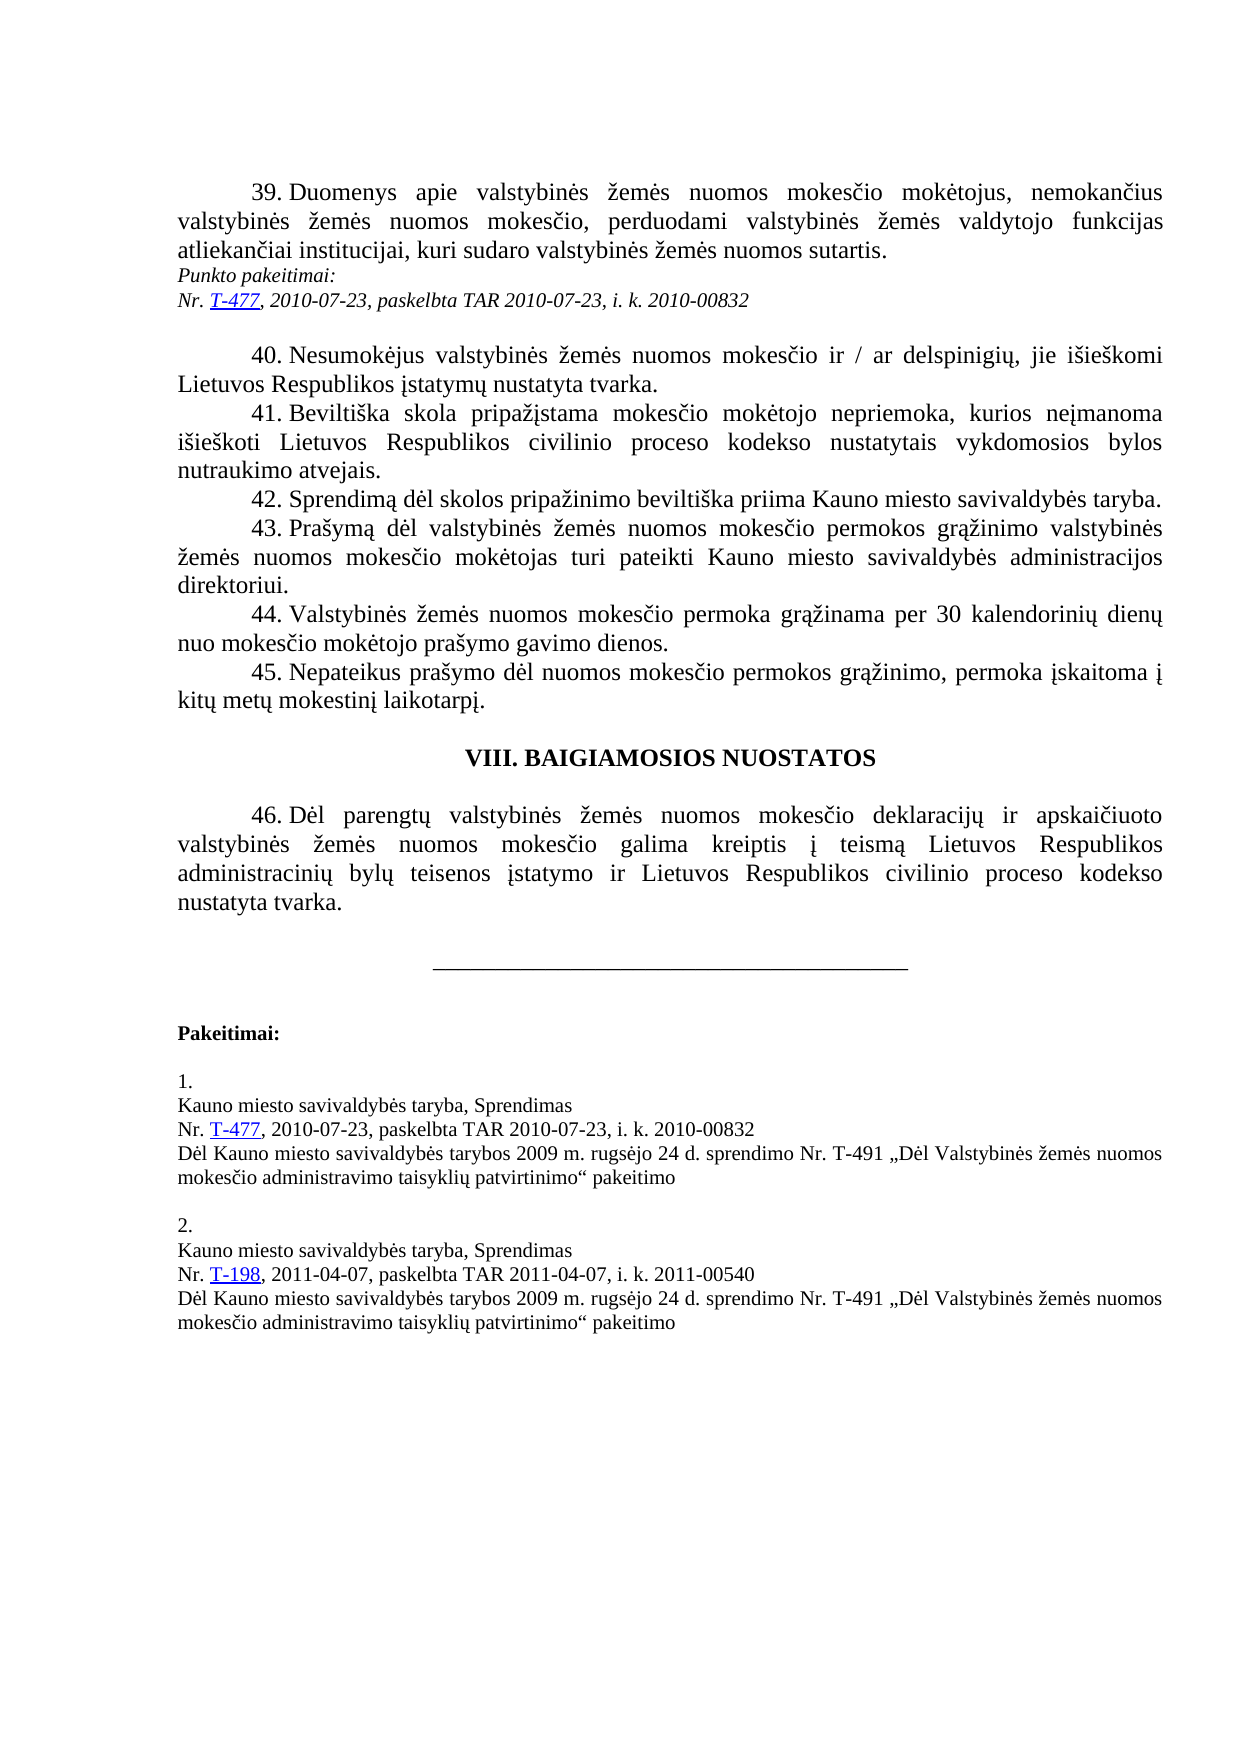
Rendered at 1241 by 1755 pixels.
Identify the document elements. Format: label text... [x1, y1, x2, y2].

text 2. [177, 1213, 1163, 1237]
text 46. Dėl parengtų valstybinės žemės nuomos mokesčio deklaracijų ir apskaičiuoto valstybinės žemės nuomos mokesčio galima kreiptis į teismą Lietuvos Respublikos administracinių bylų teisenos įstatymo ir Lietuvos Respublikos civilinio proceso kodekso nustatyta tvarka. [177, 800, 1163, 915]
text Kauno miesto savivaldybės taryba, Sprendimas [177, 1093, 1163, 1117]
text 40. Nesumokėjus valstybinės žemės nuomos mokesčio ir / ar delspinigių, jie išieškomi Lietuvos Respublikos įstatymų nustatyta tvarka. [177, 340, 1163, 398]
text Nr. T-477, 2010-07-23, paskelbta TAR 2010-07-23, i. k. 2010-00832 [177, 287, 1163, 312]
text Punkto pakeitimai: [177, 263, 1163, 287]
text 44. Valstybinės žemės nuomos mokesčio permoka grąžinama per 30 kalendorinių dienų nuo mokesčio mokėtojo prašymo gavimo dienos. [177, 599, 1163, 657]
text Kauno miesto savivaldybės taryba, Sprendimas [177, 1237, 1163, 1262]
text 1. [177, 1069, 1163, 1093]
text Nr. T-198, 2011-04-07, paskelbta TAR 2011-04-07, i. k. 2011-00540 [177, 1262, 1163, 1286]
text VIII. BAIGIAMOSIOS NUOSTATOS [177, 743, 1163, 772]
text Dėl Kauno miesto savivaldybės tarybos 2009 m. rugsėjo 24 d. sprendimo Nr. T-491 „Dėl Valstybinės žemės nuomos mokesčio administravimo taisyklių patvirtinimo“ pakeitimo [177, 1286, 1163, 1334]
text 41. Beviltiška skola pripažįstama mokesčio mokėtojo nepriemoka, kurios neįmanoma išieškoti Lietuvos Respublikos civilinio proceso kodekso nustatytais vykdomosios bylos nutraukimo atvejais. [177, 398, 1163, 484]
text 39. Duomenys apie valstybinės žemės nuomos mokesčio mokėtojus, nemokančius valstybinės žemės nuomos mokesčio, perduodami valstybinės žemės valdytojo funkcijas atliekančiai institucijai, kuri sudaro valstybinės žemės nuomos sutartis. [177, 177, 1163, 263]
text 42. Sprendimą dėl skolos pripažinimo beviltiška priima Kauno miesto savivaldybės taryba. [177, 484, 1163, 513]
text ______________________________________ [177, 944, 1163, 973]
text Pakeitimai: [177, 1021, 1163, 1045]
text 43. Prašymą dėl valstybinės žemės nuomos mokesčio permokos grąžinimo valstybinės žemės nuomos mokesčio mokėtojas turi pateikti Kauno miesto savivaldybės administracijos direktoriui. [177, 513, 1163, 599]
text Nr. T-477, 2010-07-23, paskelbta TAR 2010-07-23, i. k. 2010-00832 [177, 1117, 1163, 1141]
text 45. Nepateikus prašymo dėl nuomos mokesčio permokos grąžinimo, permoka įskaitoma į kitų metų mokestinį laikotarpį. [177, 657, 1163, 714]
text Dėl Kauno miesto savivaldybės tarybos 2009 m. rugsėjo 24 d. sprendimo Nr. T-491 „Dėl Valstybinės žemės nuomos mokesčio administravimo taisyklių patvirtinimo“ pakeitimo [177, 1141, 1163, 1189]
